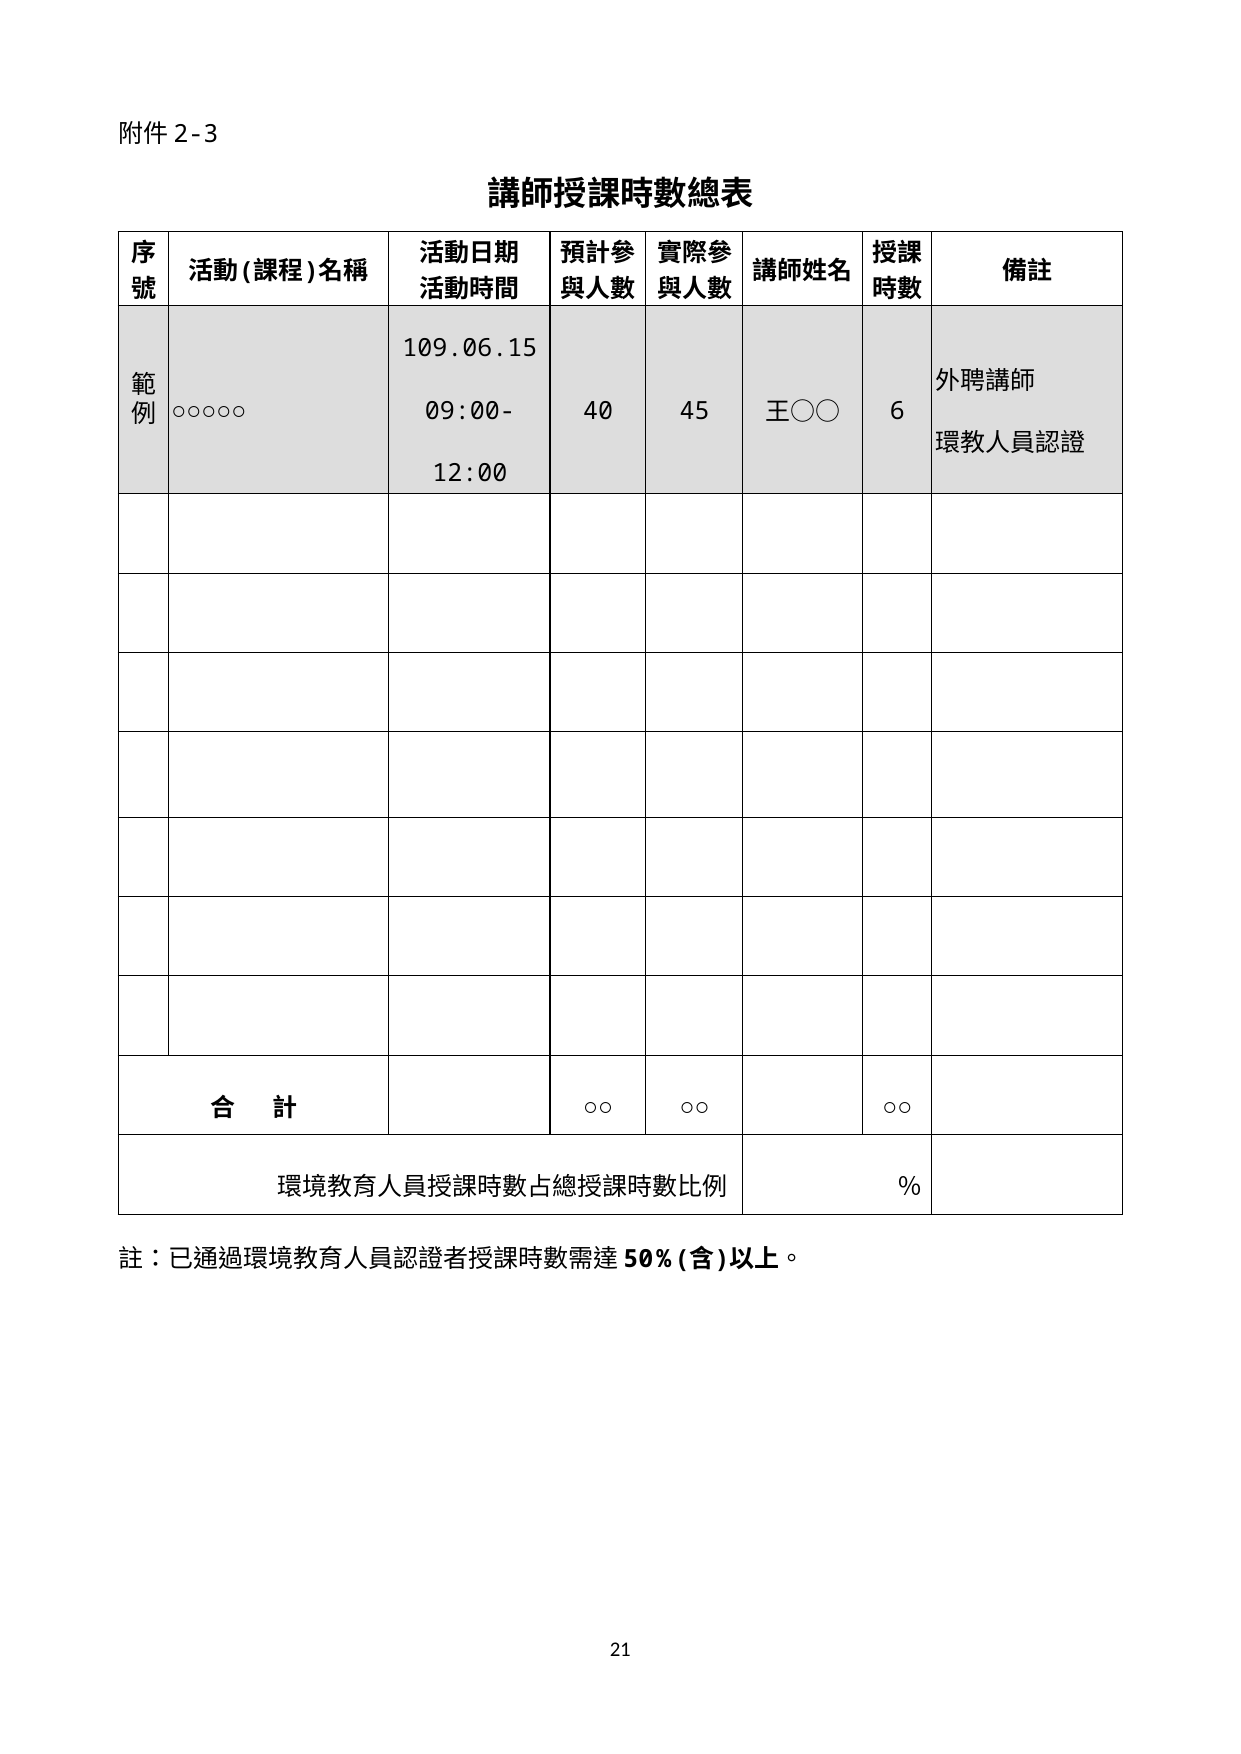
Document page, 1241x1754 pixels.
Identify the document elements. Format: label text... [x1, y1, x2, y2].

table_cell [119, 494, 168, 572]
table_cell [389, 897, 549, 975]
table_cell [551, 574, 645, 652]
table_header 實際參與人數 [646, 232, 742, 304]
table_cell [863, 574, 931, 652]
table_cell [389, 494, 549, 572]
table_header 授課時數 [863, 232, 931, 304]
table_cell [169, 818, 388, 896]
table_cell [169, 653, 388, 731]
text 附件2-3 [118, 112, 1122, 150]
table_cell [932, 1056, 1122, 1134]
table_cell [646, 897, 742, 975]
table_cell [119, 976, 168, 1055]
table_cell [863, 494, 931, 572]
table_cell ％ [743, 1135, 931, 1213]
table_cell 王○○ [743, 306, 862, 493]
table_cell [743, 897, 862, 975]
table_cell ○○ [551, 1056, 645, 1134]
text 註：已通過環境教育人員認證者授課時數需達50%(含)以上。 [118, 1215, 1122, 1277]
table_cell [743, 1056, 862, 1134]
table_cell 45 [646, 306, 742, 493]
table_cell [863, 976, 931, 1055]
table_cell [932, 494, 1122, 572]
table_cell [551, 494, 645, 572]
table_cell [646, 494, 742, 572]
table_cell 環境教育人員授課時數占總授課時數比例 [119, 1135, 742, 1213]
table_cell [863, 732, 931, 817]
table_header 序號 [119, 232, 168, 304]
table_cell [551, 897, 645, 975]
table_cell 6 [863, 306, 931, 493]
table_cell [119, 818, 168, 896]
table_cell [119, 897, 168, 975]
table_cell [551, 818, 645, 896]
table_cell [389, 732, 549, 817]
table_cell 40 [551, 306, 645, 493]
table_cell [932, 1135, 1122, 1213]
table_cell [551, 976, 645, 1055]
table_cell ○○○○○ [169, 306, 388, 493]
table_cell [646, 653, 742, 731]
text 講師授課時數總表 [118, 150, 1122, 212]
table_cell 109.06.15 09:00-12:00 [389, 306, 549, 493]
table_cell [743, 574, 862, 652]
table_cell [743, 653, 862, 731]
table_cell [646, 574, 742, 652]
table_cell [743, 818, 862, 896]
table_cell [389, 1056, 549, 1134]
table_cell [932, 574, 1122, 652]
table_cell [169, 732, 388, 817]
table_cell [932, 976, 1122, 1055]
table_cell [646, 732, 742, 817]
table_cell [646, 976, 742, 1055]
table_cell 外聘講師 環教人員認證 [932, 306, 1122, 493]
table_cell [932, 897, 1122, 975]
table_header 講師姓名 [743, 232, 862, 304]
table_cell [119, 574, 168, 652]
table_cell [863, 653, 931, 731]
table_cell [389, 653, 549, 731]
table_cell [169, 976, 388, 1055]
table_cell [389, 818, 549, 896]
table_cell [932, 818, 1122, 896]
table_cell [743, 976, 862, 1055]
table_cell 範例 [119, 306, 168, 493]
table_cell 合 計 [119, 1056, 388, 1134]
table_cell [863, 818, 931, 896]
table_cell ○○ [646, 1056, 742, 1134]
table_cell [169, 494, 388, 572]
table_cell [743, 732, 862, 817]
table_header 備註 [932, 232, 1122, 304]
table_header 活動日期 活動時間 [389, 232, 549, 304]
table_cell [119, 732, 168, 817]
table_header 活動(課程)名稱 [169, 232, 388, 304]
table_cell [169, 897, 388, 975]
table_cell [551, 653, 645, 731]
table_header 預計參與人數 [551, 232, 645, 304]
table_cell [743, 494, 862, 572]
table_cell [169, 574, 388, 652]
table_cell [932, 653, 1122, 731]
table_cell [551, 732, 645, 817]
table_cell [389, 574, 549, 652]
table_cell [932, 732, 1122, 817]
table_cell [863, 897, 931, 975]
table_cell ○○ [863, 1056, 931, 1134]
table_cell [389, 976, 549, 1055]
table_cell [119, 653, 168, 731]
table_cell [646, 818, 742, 896]
